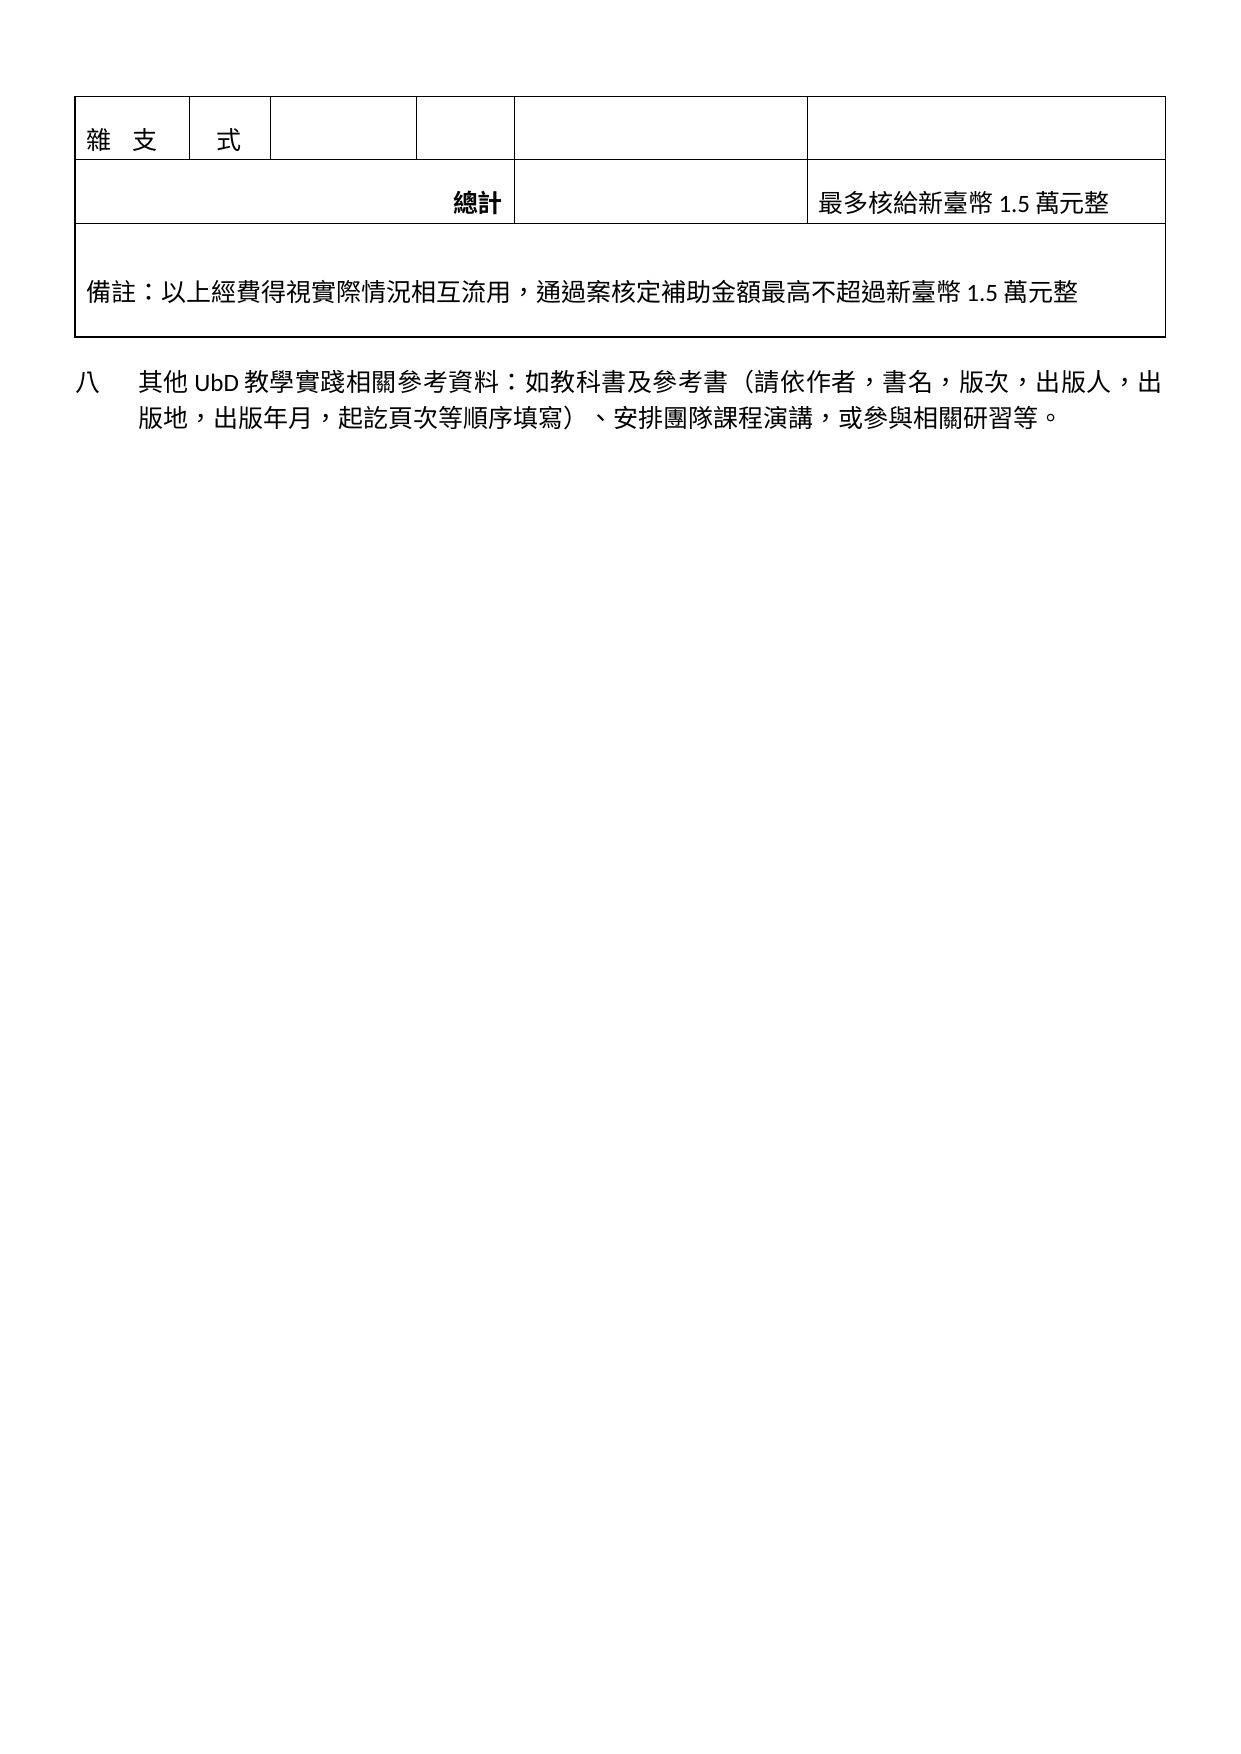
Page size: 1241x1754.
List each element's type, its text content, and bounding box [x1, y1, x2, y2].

table_cell [808, 97, 1165, 159]
table_cell 最多核給新臺幣1.5萬元整 [808, 160, 1165, 223]
table_cell [515, 97, 807, 159]
table_cell [515, 160, 807, 223]
table_cell [417, 97, 514, 159]
table_cell 備註：以上經費得視實際情況相互流用，通過案核定補助金額最高不超過新臺幣1.5萬元整 [76, 224, 1165, 336]
table_cell 總計 [76, 160, 514, 223]
table_cell 雜 支 [76, 97, 189, 159]
table_cell 式 [190, 97, 270, 159]
list 其他UbD教學實踐相關參考資料：如教科書及參考書（請依作者，書名，版次，出版人，出版地，出版年月，起訖頁次等順序填寫）、安排團隊課程演講，或參與相關研習等。 [75, 362, 1165, 435]
table_cell [271, 97, 416, 159]
